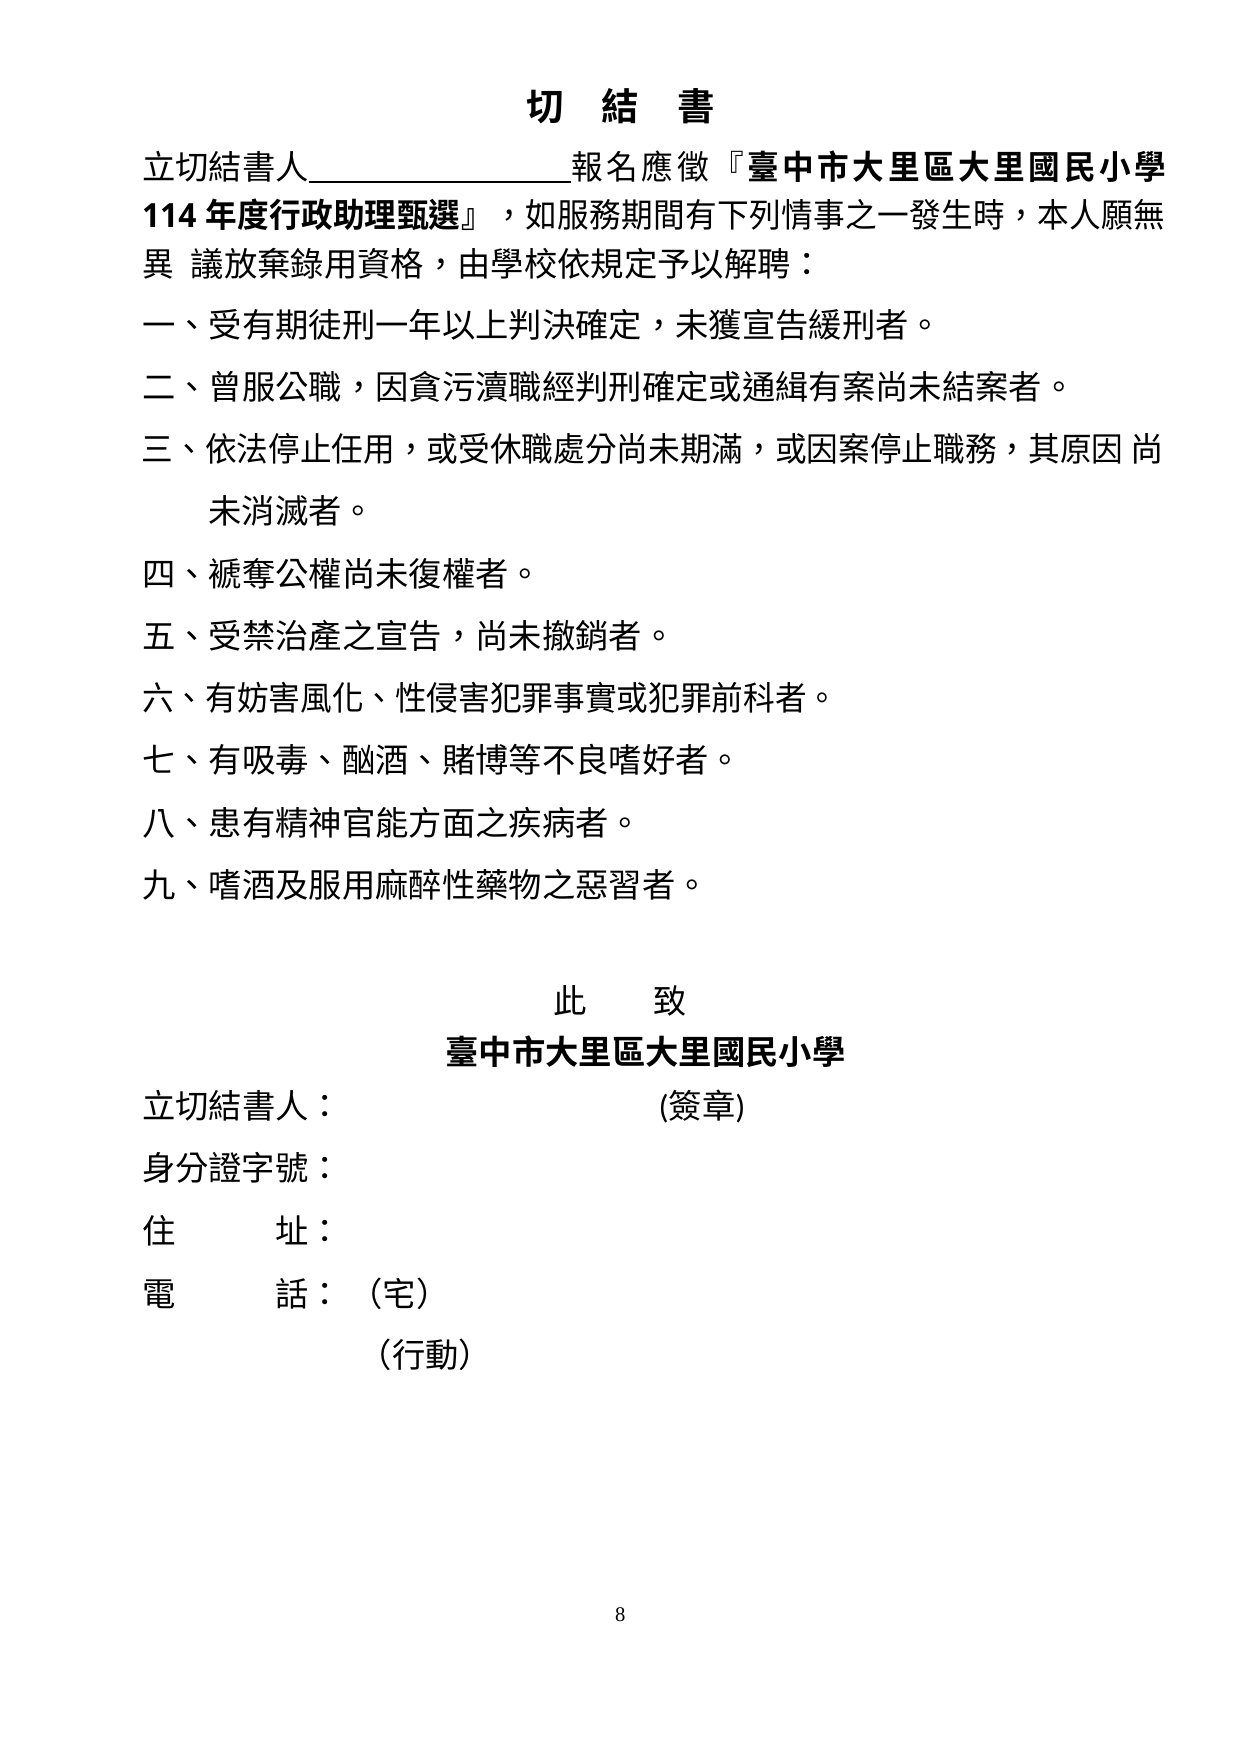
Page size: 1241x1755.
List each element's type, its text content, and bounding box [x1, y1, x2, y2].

text 臺中市大里區大里國民小學 [67, 1026, 1224, 1074]
text 六、有妨害風化、性侵害犯罪事實或犯罪前科者。 七、有吸毒、酗酒、賭博等不良嗜好者。 [142, 672, 876, 782]
text 身分證字號： 住 址： [142, 1142, 342, 1253]
text 九、嗜酒及服用麻醉性藥物之惡習者。 [142, 858, 1224, 907]
text 八、患有精神官能方面之疾病者。 [142, 797, 1224, 845]
text （行動） [358, 1329, 1224, 1377]
text 立切結書人 報名應徵『臺中市大里區大里國民小學 114 年度行政助理甄選』，如服務期間有下列情事之一發生時，本人願無異 議放棄錄用資格，由學校依規定予以解聘： [142, 141, 1166, 286]
text 立切結書人： (簽章) [142, 1080, 1224, 1128]
text 三、依法停止任用，或受休職處分尚未期滿，或因案停止職務，其原因 尚未消滅者。 [142, 422, 1166, 533]
text 四、褫奪公權尚未復權者。 [142, 548, 1224, 596]
text 一、受有期徒刑一年以上判決確定，未獲宣告緩刑者。 [142, 299, 1224, 347]
text 二、曾服公職，因貪污瀆職經判刑確定或通緝有案尚未結案者。 [142, 361, 1224, 409]
text 電 話： （宅） [142, 1267, 1224, 1316]
subtitle 切 結 書 [17, 75, 1224, 132]
text 此 致 [17, 975, 1224, 1023]
text 五、受禁治產之宣告，尚未撤銷者。 [142, 609, 1224, 658]
